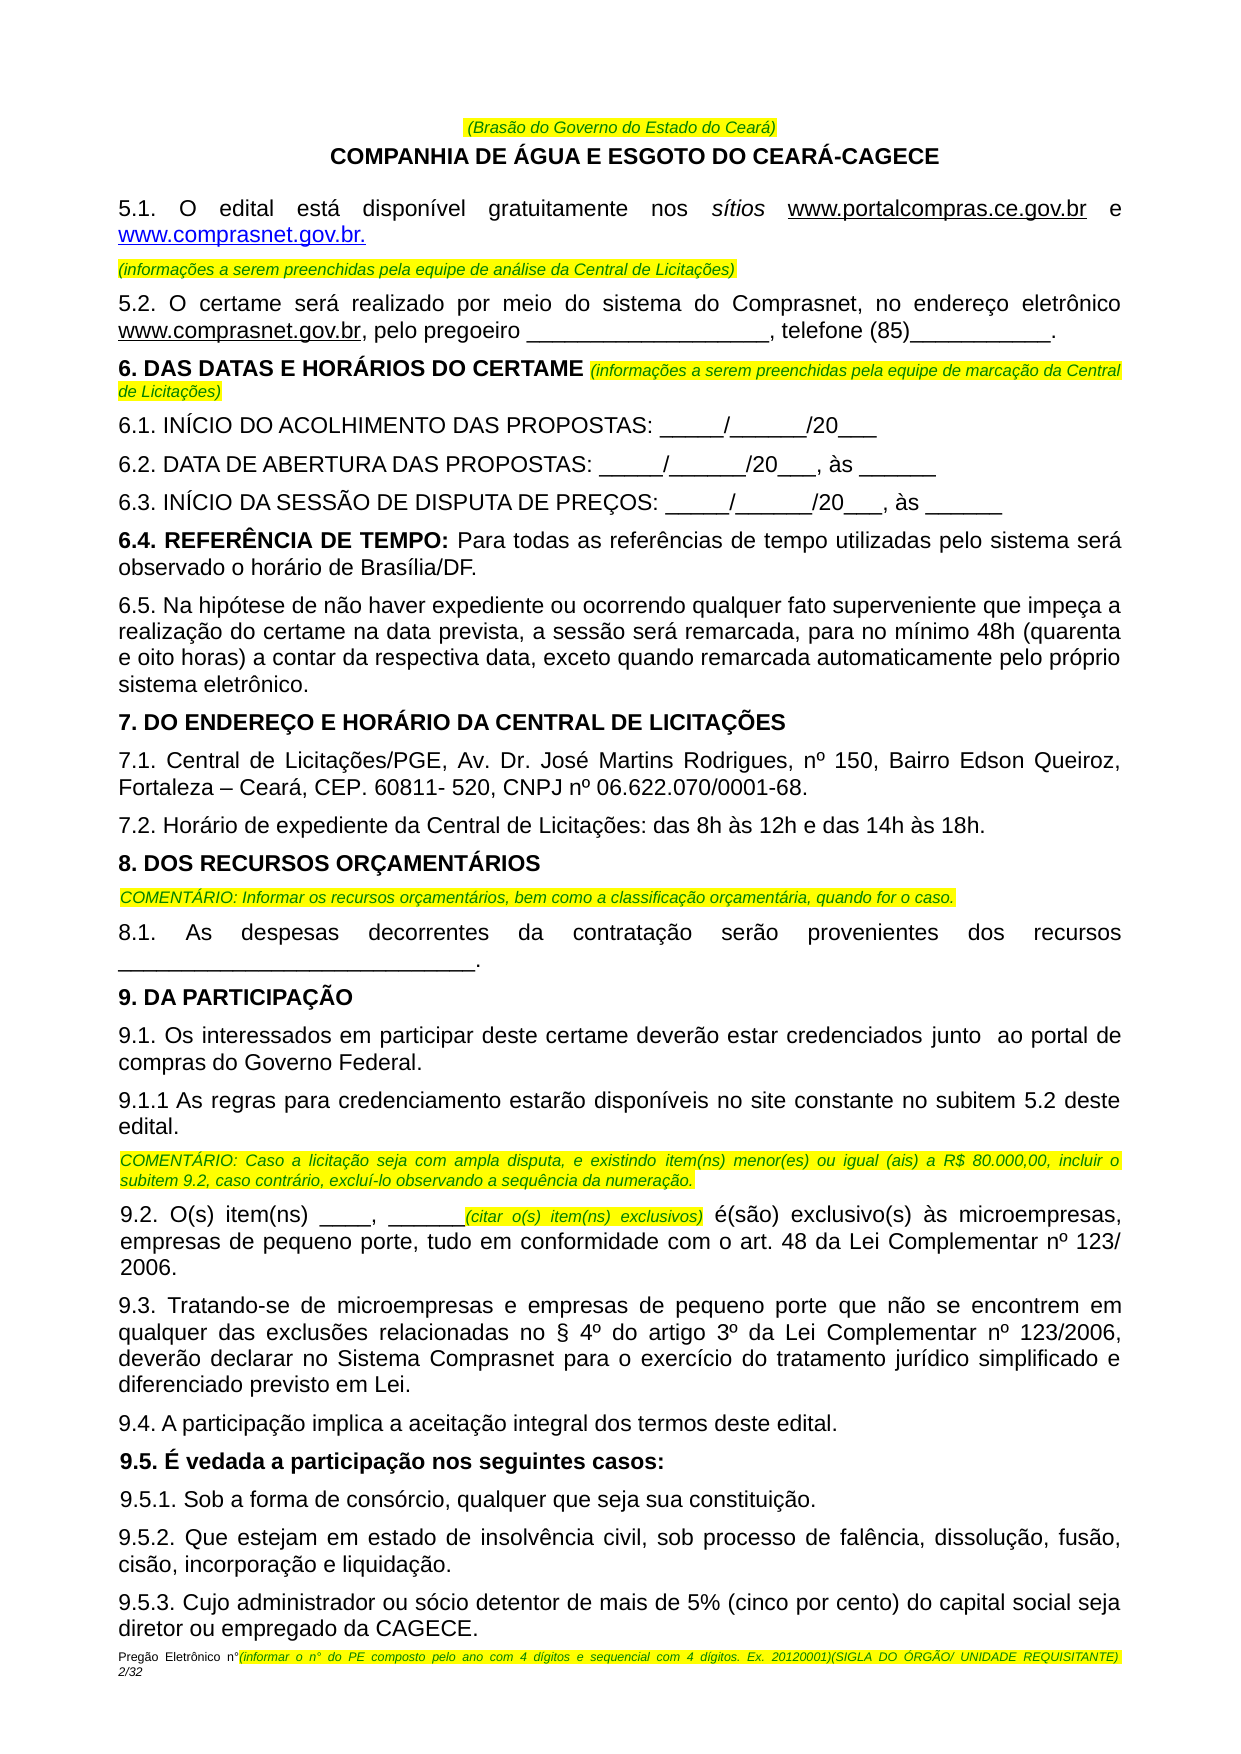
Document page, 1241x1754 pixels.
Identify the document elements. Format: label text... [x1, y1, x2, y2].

text 8.1. As despesas decorrentes da contratação serão provenientes dos recursos ____________________________. [118, 919, 1122, 972]
text 8. DOS RECURSOS ORÇAMENTÁRIOS [118, 850, 1122, 876]
text 9.2. O(s) item(ns) ____, ______(citar o(s) item(ns) exclusivos) é(são) exclusivo(s) às microempresas, empresas de pequeno porte, tudo em conformidade com o art. 48 da Lei Complementar nº 123/ 2006. [120, 1201, 1122, 1281]
text COMENTÁRIO: Informar os recursos orçamentários, bem como a classificação orçamentária, quando for o caso. [120, 888, 1122, 907]
text 7.2. Horário de expediente da Central de Licitações: das 8h às 12h e das 14h às 18h. [118, 812, 1122, 838]
text (informações a serem preenchidas pela equipe de análise da Central de Licitações) [118, 259, 1122, 278]
text 7.1. Central de Licitações/PGE, Av. Dr. José Martins Rodrigues, nº 150, Bairro Edson Queiroz, Fortaleza – Ceará, CEP. 60811- 520, CNPJ nº 06.622.070/0001-68. [118, 747, 1122, 800]
text 9.5.3. Cujo administrador ou sócio detentor de mais de 5% (cinco por cento) do capital social seja diretor ou empregado da CAGECE. [118, 1589, 1121, 1642]
text 9.1.1 As regras para credenciamento estarão disponíveis no site constante no subitem 5.2 deste edital. [118, 1087, 1122, 1139]
text 9. DA PARTICIPAÇÃO [118, 984, 1122, 1010]
text 9.5.2. Que estejam em estado de insolvência civil, sob processo de falência, dissolução, fusão, cisão, incorporação e liquidação. [118, 1524, 1122, 1577]
text 6.3. INÍCIO DA SESSÃO DE DISPUTA DE PREÇOS: _____/______/20___, às ______ [118, 489, 1122, 515]
text 5.2. O certame será realizado por meio do sistema do Comprasnet, no endereço eletrônico www.comprasnet.gov.br, pelo pregoeiro ___________________, telefone (85)___________. [118, 290, 1122, 343]
text 6.5. Na hipótese de não haver expediente ou ocorrendo qualquer fato superveniente que impeça a realização do certame na data prevista, a sessão será remarcada, para no mínimo 48h (quarenta e oito horas) a contar da respectiva data, exceto quando remarcada automaticamente pelo próprio sistema eletrônico. [118, 592, 1122, 697]
text 9.1. Os interessados em participar deste certame deverão estar credenciados junto ao portal de compras do Governo Federal. [118, 1022, 1122, 1075]
text 9.5.1. Sob a forma de consórcio, qualquer que seja sua constituição. [119, 1486, 1122, 1512]
text 9.4. A participação implica a aceitação integral dos termos deste edital. [118, 1410, 1122, 1436]
text 6.4. REFERÊNCIA DE TEMPO: Para todas as referências de tempo utilizadas pelo sistema será observado o horário de Brasília/DF. [118, 527, 1122, 580]
text 9.5. É vedada a participação nos seguintes casos: [119, 1448, 1122, 1474]
text 6.1. INÍCIO DO ACOLHIMENTO DAS PROPOSTAS: _____/______/20___ [118, 412, 1122, 439]
text 6. DAS DATAS E HORÁRIOS DO CERTAME (informações a serem preenchidas pela equipe de marcação da Central de Licitações) [118, 355, 1122, 401]
text 6.2. DATA DE ABERTURA DAS PROPOSTAS: _____/______/20___, às ______ [118, 451, 1122, 477]
text 9.3. Tratando-se de microempresas e empresas de pequeno porte que não se encontrem em qualquer das exclusões relacionadas no § 4º do artigo 3º da Lei Complementar nº 123/2006, deverão declarar no Sistema Comprasnet para o exercício do tratamento jurídico simplificado e diferenciado previsto em Lei. [118, 1292, 1122, 1398]
text COMENTÁRIO: Caso a licitação seja com ampla disputa, e existindo item(ns) menor(es) ou igual (ais) a R$ 80.000,00, incluir o subitem 9.2, caso contrário, excluí-lo observando a sequência da numeração. [120, 1151, 1122, 1189]
text 5.1. O edital está disponível gratuitamente nos sítios www.portalcompras.ce.gov.br e www.comprasnet.gov.br. [118, 195, 1122, 247]
text 7. DO ENDEREÇO E HORÁRIO DA CENTRAL DE LICITAÇÕES [118, 709, 1122, 735]
